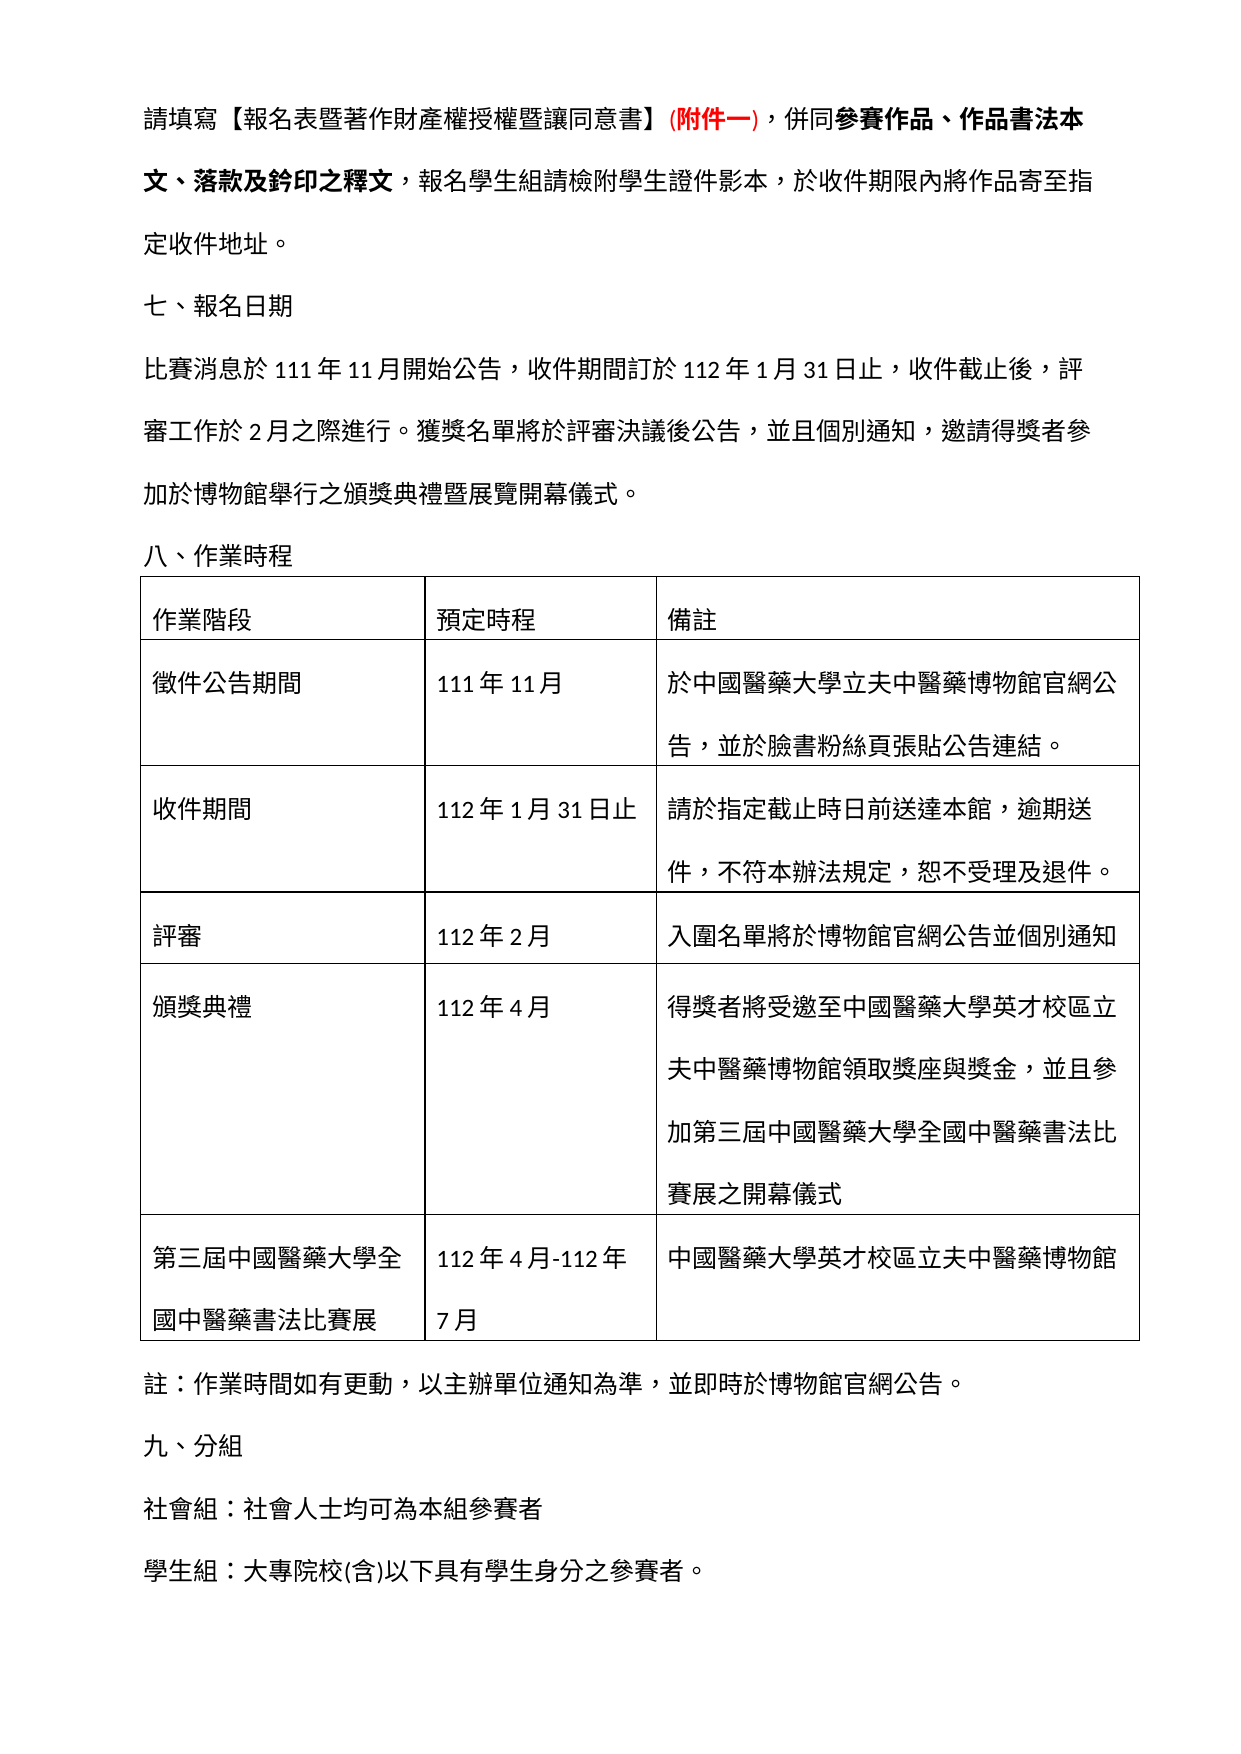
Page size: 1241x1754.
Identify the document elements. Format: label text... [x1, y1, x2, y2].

text 註：作業時間如有更動，以主辦單位通知為準，並即時於博物館官網公告。 [144, 1341, 1106, 1403]
table_header 作業階段 [141, 577, 424, 639]
table_header 預定時程 [426, 577, 656, 639]
text 學生組：大專院校(含)以下具有學生身分之參賽者。 [144, 1528, 1106, 1591]
table_header 備註 [657, 577, 1139, 639]
table_cell 收件期間 [141, 766, 424, 891]
table_cell 112年2月 [426, 893, 656, 962]
table_cell 請於指定截止時日前送達本館，逾期送件，不符本辦法規定，恕不受理及退件。 [657, 766, 1139, 891]
table_cell 得獎者將受邀至中國醫藥大學英才校區立夫中醫藥博物館領取獎座與獎金，並且參加第三屆中國醫藥大學全國中醫藥書法比賽展之開幕儀式 [657, 964, 1139, 1213]
table_cell 112年4月 [426, 964, 656, 1213]
table_cell 111年11月 [426, 640, 656, 765]
table_cell 112年1月31日止 [426, 766, 656, 891]
table_cell 徵件公告期間 [141, 640, 424, 765]
text 九、分組 [144, 1403, 1106, 1466]
table_cell 中國醫藥大學英才校區立夫中醫藥博物館 [657, 1215, 1139, 1339]
text 八、作業時程 [144, 513, 1106, 576]
text 請填寫【報名表暨著作財產權授權暨讓同意書】(附件一)，併同參賽作品、作品書法本文、落款及鈐印之釋文，報名學生組請檢附學生證件影本，於收件期限內將作品寄至指定收件地址。 [144, 76, 1106, 263]
text 社會組：社會人士均可為本組參賽者 [144, 1466, 1106, 1528]
table_cell 入圍名單將於博物館官網公告並個別通知 [657, 893, 1139, 962]
table_cell 於中國醫藥大學立夫中醫藥博物館官網公告，並於臉書粉絲頁張貼公告連結。 [657, 640, 1139, 765]
table_cell 評審 [141, 893, 424, 962]
text 比賽消息於111年11月開始公告，收件期間訂於112年1月31日止，收件截止後，評審工作於2月之際進行。獲獎名單將於評審決議後公告，並且個別通知，邀請得獎者參加於博物館舉行之頒獎典禮暨展覽開幕儀式。 [144, 326, 1106, 513]
text 七、報名日期 [144, 263, 1106, 326]
table_cell 頒獎典禮 [141, 964, 424, 1213]
table_cell 第三屆中國醫藥大學全國中醫藥書法比賽展 [141, 1215, 424, 1339]
table_cell 112年4月-112年7月 [426, 1215, 656, 1339]
